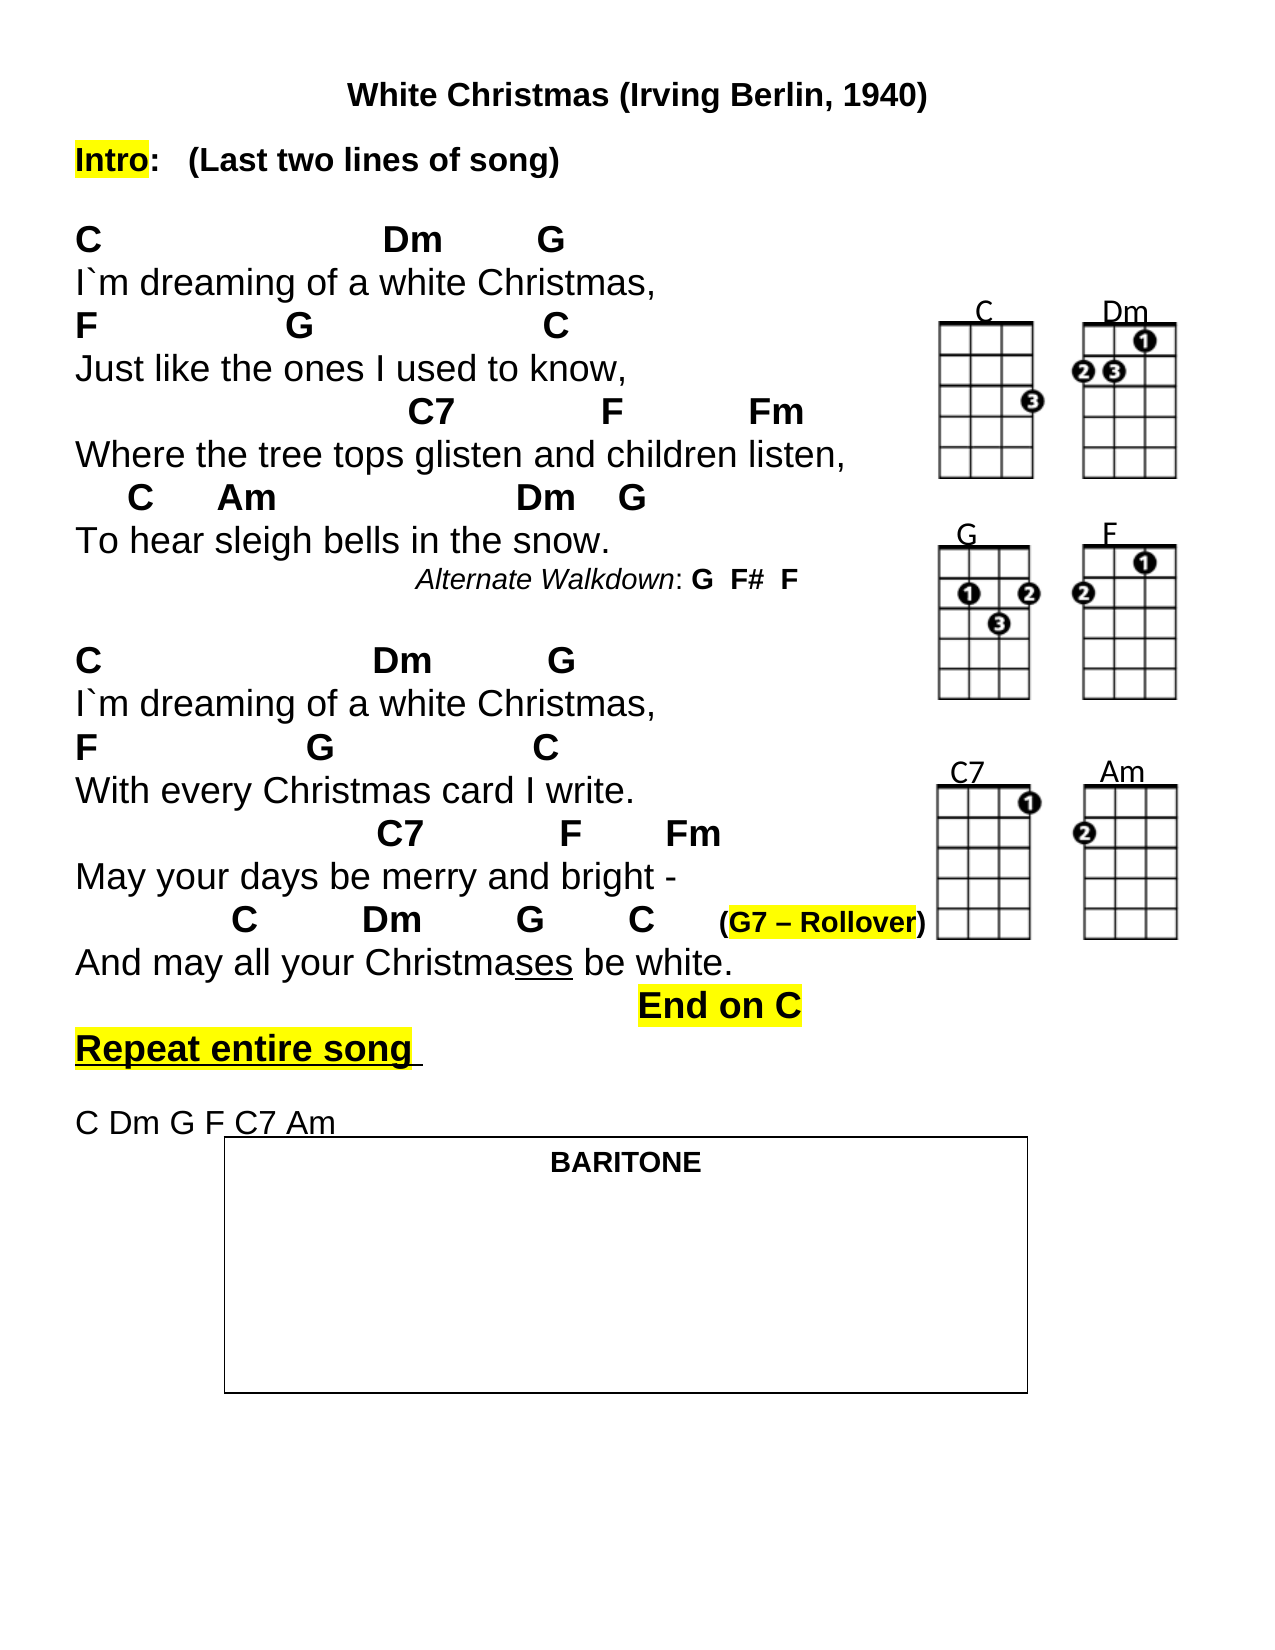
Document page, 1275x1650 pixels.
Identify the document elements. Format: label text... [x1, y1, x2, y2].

text C Am Dm G [75, 476, 1200, 519]
text F G C [1115, 303, 1200, 346]
text Alternate Walkdown: G F# F [75, 562, 924, 595]
text F G C [979, 303, 1104, 346]
text I`m dreaming of a white Christmas, [75, 260, 1200, 303]
text [1048, 346, 1068, 389]
text C7 F Fm [75, 389, 924, 432]
text I`m dreaming of a white Christmas, [75, 682, 1200, 725]
text BARITONE [240, 1145, 1012, 1179]
text Where the tree tops glisten and children listen, [75, 432, 924, 476]
text F G C [75, 725, 1200, 768]
text And may all your Christmases be white. [75, 940, 1200, 983]
text C Dm G F C7 Am [75, 1103, 1200, 1394]
text Repeat entire song [75, 1027, 1200, 1070]
text [1044, 562, 1068, 595]
text C7 F Fm [75, 811, 922, 854]
text To hear sleigh bells in the snow. [75, 519, 1200, 562]
text [1191, 638, 1200, 682]
text White Christmas (Irving Berlin, 1940) [75, 75, 1200, 113]
text C Dm G [75, 638, 924, 682]
text C Dm G C (G7 – Rollover) [1045, 897, 1069, 940]
text F G C [1107, 303, 1118, 320]
text [1045, 811, 1069, 854]
text End on C [75, 983, 1200, 1027]
text C Dm G [75, 217, 1200, 260]
text With every Christmas card I write. [75, 768, 1200, 811]
text [1192, 811, 1200, 854]
text C Dm G C (G7 – Rollover) [75, 897, 922, 940]
text Just like the ones I used to know, [75, 346, 924, 389]
text [1048, 389, 1068, 432]
text May your days be merry and bright - [75, 854, 922, 897]
text [1045, 854, 1069, 897]
text Intro: (Last two lines of song) [75, 140, 993, 178]
text [1044, 638, 1068, 682]
text [1191, 389, 1200, 432]
text F G C [75, 303, 980, 346]
